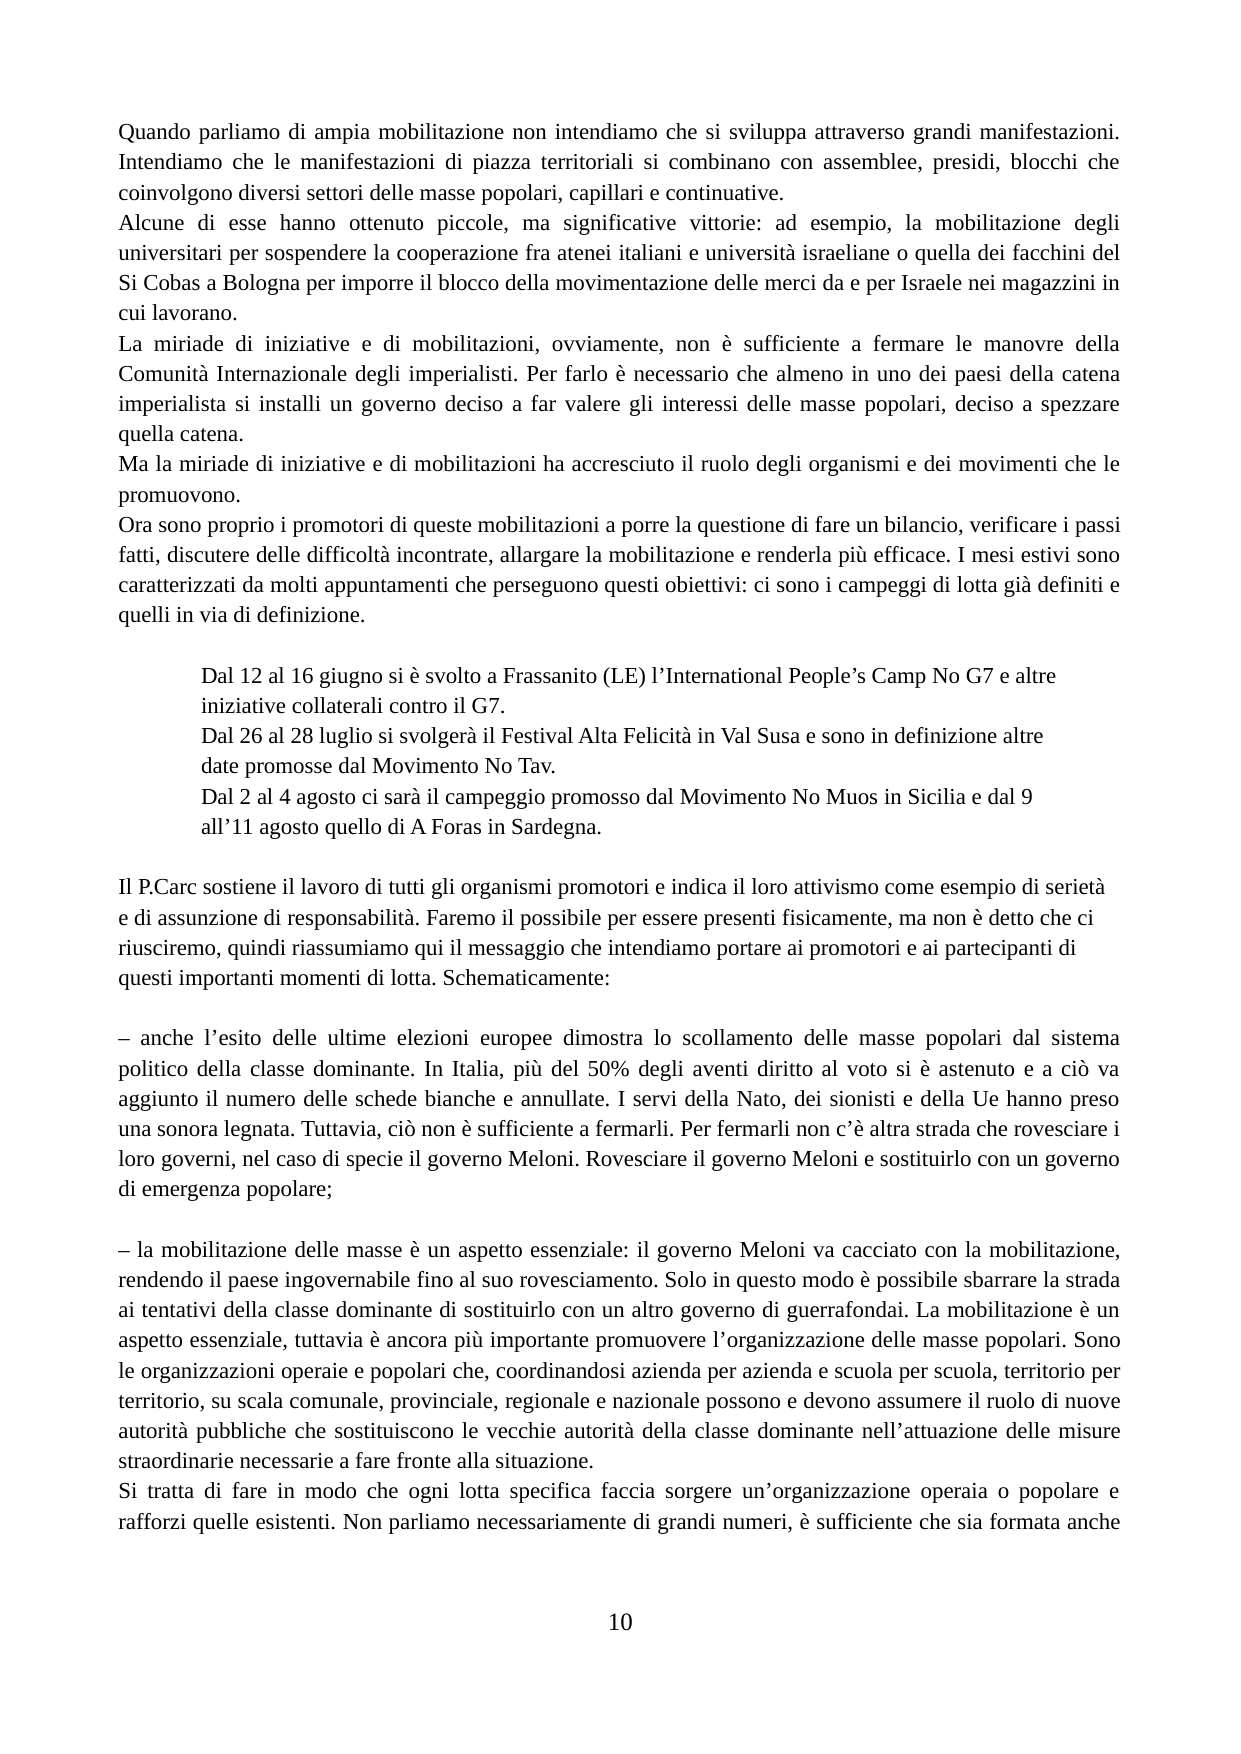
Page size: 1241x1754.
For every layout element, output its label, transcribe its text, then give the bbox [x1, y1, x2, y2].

text La miriade di iniziative e di mobilitazioni, ovviamente, non è sufficiente a fermare le manovre della Comunità Internazionale degli imperialisti. Per farlo è necessario che almeno in uno dei paesi della catena imperialista si installi un governo deciso a far valere gli interessi delle masse popolari, deciso a spezzare quella catena. [118, 329, 1122, 447]
text Alcune di esse hanno ottenuto piccole, ma significative vittorie: ad esempio, la mobilitazione degli universitari per sospendere la cooperazione fra atenei italiani e università israeliane o quella dei facchini del Si Cobas a Bologna per imporre il blocco della movimentazione delle merci da e per Israele nei magazzini in cui lavorano. [118, 209, 1122, 326]
text Dal 26 al 28 luglio si svolgerà il Festival Alta Felicità in Val Susa e sono in definizione altre date promosse dal Movimento No Tav. [201, 722, 1057, 779]
text Dal 12 al 16 giugno si è svolto a Frassanito (LE) l’International People’s Camp No G7 e altre iniziative collaterali contro il G7. [201, 662, 1057, 718]
text Si tratta di fare in modo che ogni lotta specifica faccia sorgere un’organizzazione operaia o popolare e rafforzi quelle esistenti. Non parliamo necessariamente di grandi numeri, è sufficiente che sia formata anche [118, 1477, 1122, 1534]
text – anche l’esito delle ultime elezioni europee dimostra lo scollamento delle masse popolari dal sistema politico della classe dominante. In Italia, più del 50% degli aventi diritto al voto si è astenuto e a ciò va aggiunto il numero delle schede bianche e annullate. I servi della Nato, dei sionisti e della Ue hanno preso una sonora legnata. Tuttavia, ciò non è sufficiente a fermarli. Per fermarli non c’è altra strada che rovesciare i loro governi, nel caso di specie il governo Meloni. Rovesciare il governo Meloni e sostituirlo con un governo di emergenza popolare; [118, 1024, 1122, 1202]
text Ma la miriade di iniziative e di mobilitazioni ha accresciuto il ruolo degli organismi e dei movimenti che le promuovono. [118, 450, 1122, 507]
text Quando parliamo di ampia mobilitazione non intendiamo che si sviluppa attraverso grandi manifestazioni. Intendiamo che le manifestazioni di piazza territoriali si combinano con assemblee, presidi, blocchi che coinvolgono diversi settori delle masse popolari, capillari e continuative. [118, 118, 1122, 205]
text Ora sono proprio i promotori di queste mobilitazioni a porre la questione di fare un bilancio, verificare i passi fatti, discutere delle difficoltà incontrate, allargare la mobilitazione e renderla più efficace. I mesi estivi sono caratterizzati da molti appuntamenti che perseguono questi obiettivi: ci sono i campeggi di lotta già definiti e quelli in via di definizione. [118, 511, 1122, 628]
text – la mobilitazione delle masse è un aspetto essenziale: il governo Meloni va cacciato con la mobilitazione, rendendo il paese ingovernabile fino al suo rovesciamento. Solo in questo modo è possibile sbarrare la strada ai tentativi della classe dominante di sostituirlo con un altro governo di guerrafondai. La mobilitazione è un aspetto essenziale, tuttavia è ancora più importante promuovere l’organizzazione delle masse popolari. Sono le organizzazioni operaie e popolari che, coordinandosi azienda per azienda e scuola per scuola, territorio per territorio, su scala comunale, provinciale, regionale e nazionale possono e devono assumere il ruolo di nuove autorità pubbliche che sostituiscono le vecchie autorità della classe dominante nell’attuazione delle misure straordinarie necessarie a fare fronte alla situazione. [118, 1236, 1122, 1474]
text Dal 2 al 4 agosto ci sarà il campeggio promosso dal Movimento No Muos in Sicilia e dal 9 all’11 agosto quello di A Foras in Sardegna. [201, 783, 1057, 839]
text Il P.Carc sostiene il lavoro di tutti gli organismi promotori e indica il loro attivismo come esempio di serietà e di assunzione di responsabilità. Faremo il possibile per essere presenti fisicamente, ma non è detto che ci riusciremo, quindi riassumiamo qui il messaggio che intendiamo portare ai promotori e ai partecipanti di questi importanti momenti di lotta. Schematicamente: [118, 873, 1122, 990]
